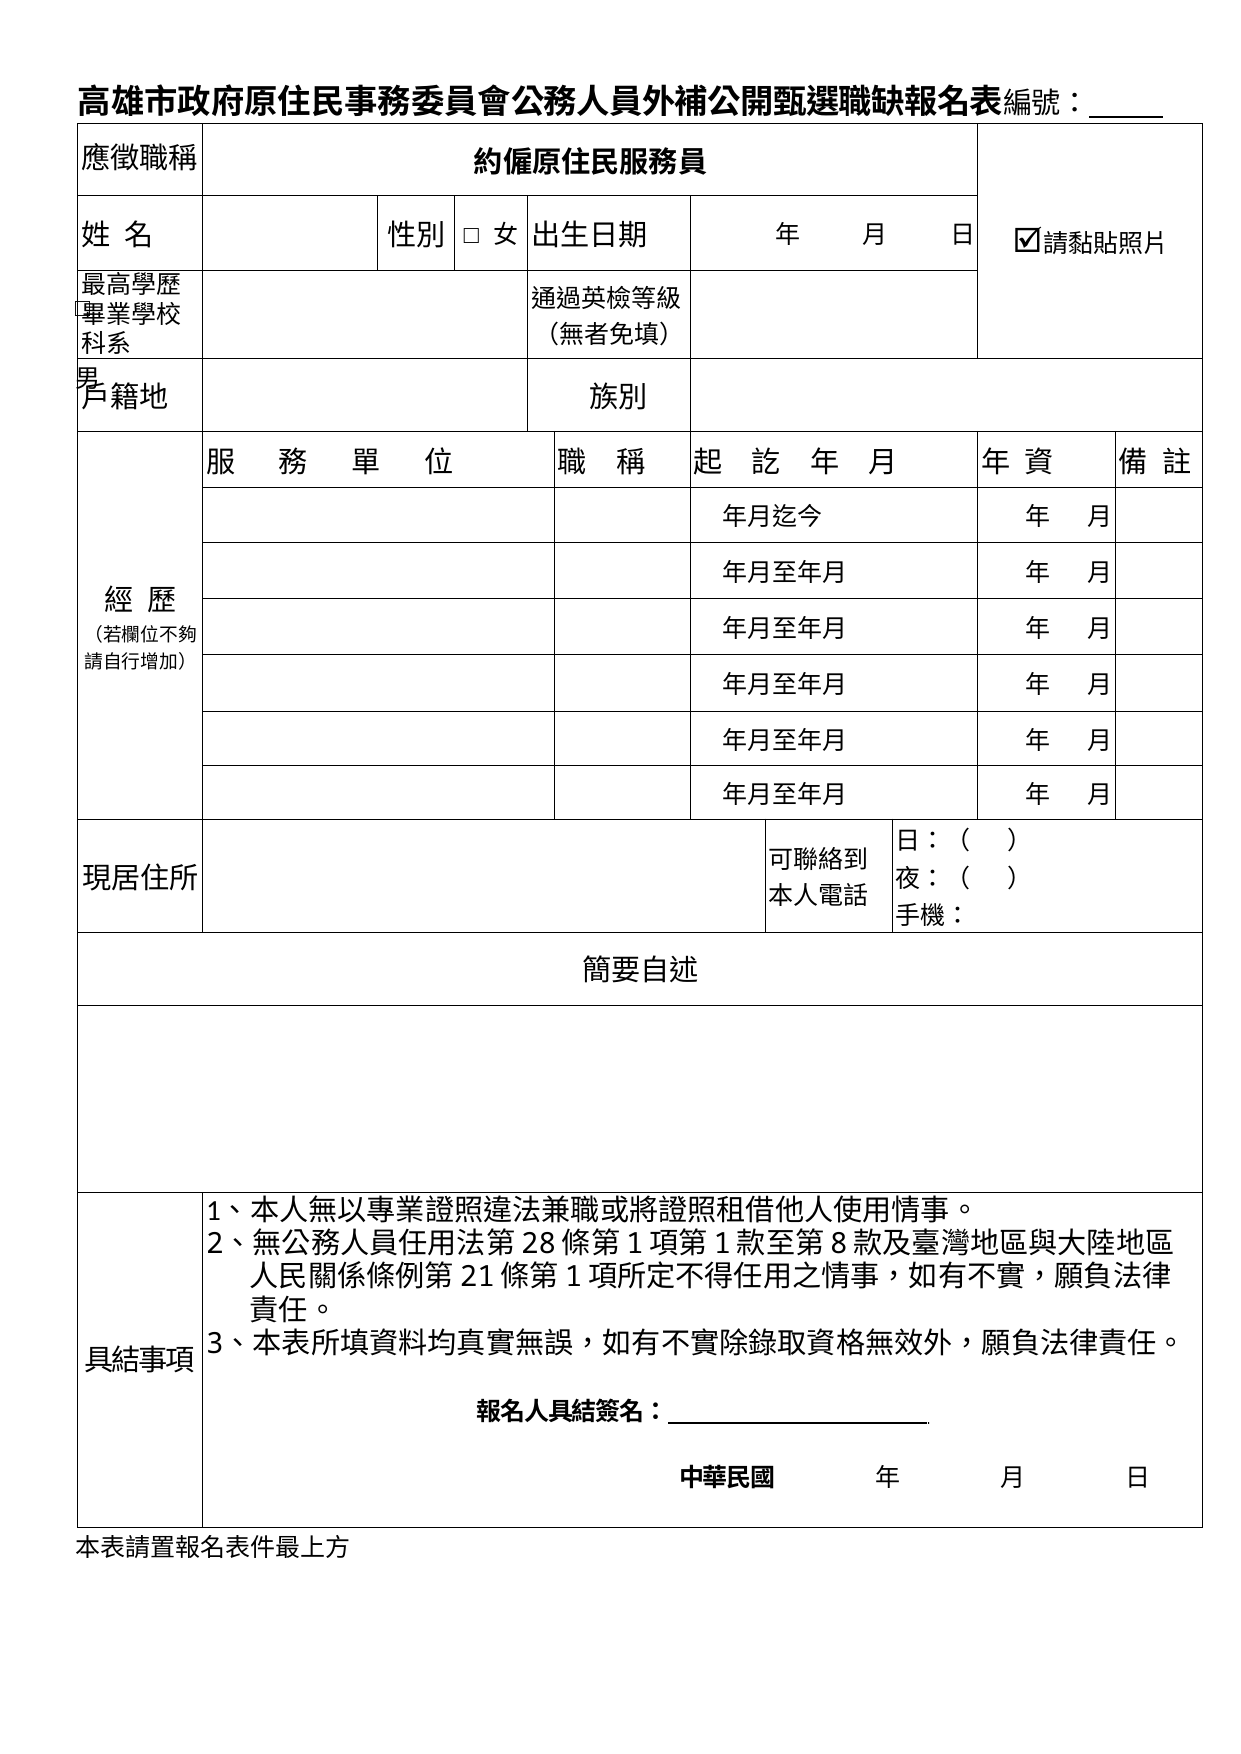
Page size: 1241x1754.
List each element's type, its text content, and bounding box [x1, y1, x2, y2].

table_cell [203, 820, 765, 932]
table_cell [691, 271, 977, 358]
table_cell [555, 766, 690, 818]
table_cell [555, 655, 690, 711]
table_header 應徵職稱 [78, 124, 202, 195]
table_cell [203, 359, 527, 431]
table_cell [203, 488, 554, 542]
table_cell 族別 [528, 359, 690, 431]
table_cell [555, 599, 690, 654]
table_cell 年 資 [978, 432, 1115, 487]
table_cell [203, 271, 527, 358]
table_cell [1116, 655, 1202, 711]
table_cell [1116, 599, 1202, 654]
table_cell 備 註 [1116, 432, 1202, 487]
table_cell [1116, 712, 1202, 765]
table_cell 最高學歷 畢業學校科系 [78, 271, 202, 358]
table_cell [555, 543, 690, 598]
table_cell 1、本人無以專業證照違法兼職或將證照租借他人使用情事。 2、無公務人員任用法第28條第1項第1款至第8款及臺灣地區與大陸地區人民關係條例第21條第1項所定不得任用之情事，如有不實，願負法律責任。 3、本表所填資料均真實無誤，如有不實除錄取資格無效外，願負法律責任。 報名人具結簽名： 中華民國 年 月 日 [203, 1193, 1202, 1527]
table_cell [1116, 488, 1202, 542]
table_cell [203, 766, 554, 818]
table_cell 年 月 日 [691, 196, 977, 269]
table_cell [555, 488, 690, 542]
table_cell 性別 [378, 196, 454, 269]
table_cell 通過英檢等級 （無者免填） [528, 271, 690, 358]
table_cell [203, 196, 377, 269]
table_cell 經 歷 （若欄位不夠請自行增加） [78, 432, 202, 818]
table_cell 日：（ ） 夜：（ ） 手機： [893, 820, 1202, 932]
text 本表請置報名表件最上方 [75, 1528, 1165, 1564]
table_cell [203, 599, 554, 654]
table_cell 職 稱 [555, 432, 690, 487]
table_cell [203, 543, 554, 598]
table_cell 年 月 [978, 766, 1115, 818]
table_cell 現居住所 [78, 820, 202, 932]
table_cell 具結事項 [78, 1193, 202, 1527]
table_cell 年月至年月 [691, 655, 977, 711]
table_cell 戶籍地 [78, 359, 202, 431]
table_cell [78, 1006, 1202, 1192]
table_cell 簡要自述 [78, 933, 1202, 1005]
text 高雄市政府原住民事務委員會公務人員外補公開甄選職缺報名表編號： [75, 75, 1165, 123]
table_cell 起 訖 年 月 [691, 432, 977, 487]
table_cell □ 女 [455, 196, 527, 269]
table_header 請黏貼照片 [978, 124, 1202, 358]
table_cell [203, 655, 554, 711]
table_cell [555, 712, 690, 765]
table_cell 出生日期 [528, 196, 690, 269]
table_cell [691, 359, 1202, 431]
table_cell 年 月 [978, 543, 1115, 598]
table_cell 姓 名 [78, 196, 202, 269]
table_cell 年月迄今 [691, 488, 977, 542]
table_cell 年 月 [978, 712, 1115, 765]
table_cell 年月至年月 [691, 599, 977, 654]
table_cell 年月至年月 [691, 712, 977, 765]
table_cell 年月至年月 [691, 543, 977, 598]
table_cell 年 月 [978, 599, 1115, 654]
table_cell 服 務 單 位 [203, 432, 554, 487]
table_cell 可聯絡到 本人電話 [766, 820, 892, 932]
table_cell 年 月 [978, 488, 1115, 542]
table_cell [1116, 766, 1202, 818]
table_cell [203, 712, 554, 765]
table_header 約僱原住民服務員 [203, 124, 977, 195]
table_cell 年 月 [978, 655, 1115, 711]
table_cell 年月至年月 [691, 766, 977, 818]
table_cell [1116, 543, 1202, 598]
